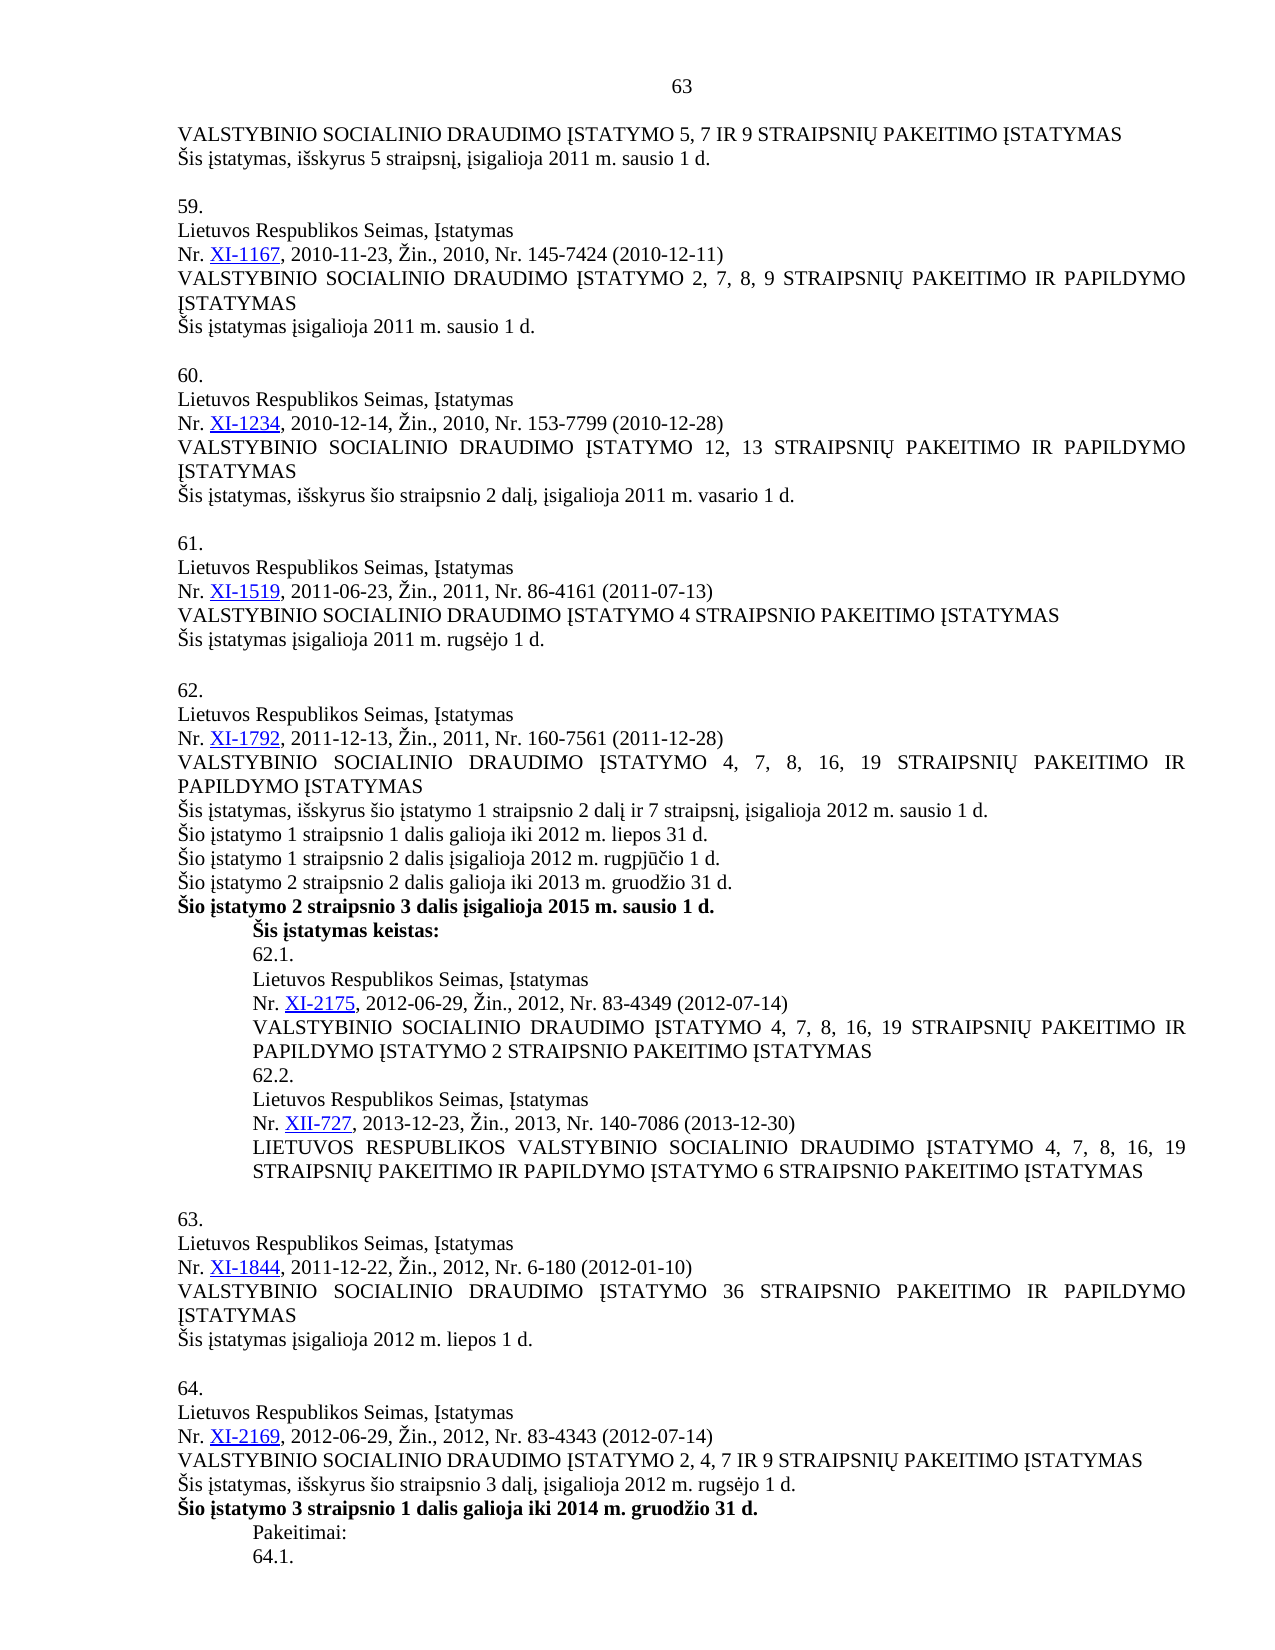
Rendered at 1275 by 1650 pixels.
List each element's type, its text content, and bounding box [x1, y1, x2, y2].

text Šis įstatymas įsigalioja 2011 m. rugsėjo 1 d. [177, 627, 1186, 651]
text Nr. XI-1519, 2011-06-23, Žin., 2011, Nr. 86-4161 (2011-07-13) [177, 579, 1186, 603]
text Nr. XI-2169, 2012-06-29, Žin., 2012, Nr. 83-4343 (2012-07-14) [177, 1424, 1186, 1448]
text Lietuvos Respublikos Seimas, Įstatymas [177, 966, 1186, 991]
text Lietuvos Respublikos Seimas, Įstatymas [177, 1087, 1186, 1111]
text Šio įstatymo 2 straipsnio 3 dalis įsigalioja 2015 m. sausio 1 d. [177, 894, 1186, 918]
text Šio įstatymo 2 straipsnio 2 dalis galioja iki 2013 m. gruodžio 31 d. [177, 870, 1186, 894]
text VALSTYBINIO SOCIALINIO DRAUDIMO ĮSTATYMO 2, 4, 7 IR 9 STRAIPSNIŲ PAKEITIMO ĮSTATYMAS [177, 1448, 1186, 1472]
text Nr. XI-1844, 2011-12-22, Žin., 2012, Nr. 6-180 (2012-01-10) [177, 1255, 1186, 1279]
text 59. [177, 194, 1186, 218]
text 62. [177, 678, 1186, 702]
text Nr. XI-1167, 2010-11-23, Žin., 2010, Nr. 145-7424 (2010-12-11) [177, 242, 1186, 266]
text 63. [177, 1207, 1186, 1231]
text Šio įstatymo 1 straipsnio 1 dalis galioja iki 2012 m. liepos 31 d. [177, 822, 1186, 846]
text Lietuvos Respublikos Seimas, Įstatymas [177, 218, 1186, 242]
text 60. [177, 363, 1186, 387]
text Šis įstatymas įsigalioja 2011 m. sausio 1 d. [177, 314, 1186, 338]
text Lietuvos Respublikos Seimas, Įstatymas [177, 1231, 1186, 1255]
text Šis įstatymas, išskyrus šio straipsnio 3 dalį, įsigalioja 2012 m. rugsėjo 1 d. [177, 1472, 1186, 1496]
text Šis įstatymas, išskyrus šio straipsnio 2 dalį, įsigalioja 2011 m. vasario 1 d. [177, 483, 1186, 507]
text Šis įstatymas, išskyrus 5 straipsnį, įsigalioja 2011 m. sausio 1 d. [177, 146, 1186, 170]
text Nr. XI-1234, 2010-12-14, Žin., 2010, Nr. 153-7799 (2010-12-28) [177, 411, 1186, 435]
text 62.2. [177, 1063, 1186, 1087]
text Nr. XI-1792, 2011-12-13, Žin., 2011, Nr. 160-7561 (2011-12-28) [177, 726, 1186, 750]
text VALSTYBINIO SOCIALINIO DRAUDIMO ĮSTATYMO 36 STRAIPSNIO PAKEITIMO IR PAPILDYMO ĮSTATYMAS [177, 1279, 1186, 1327]
text Pakeitimai: [177, 1520, 1186, 1544]
text Šis įstatymas, išskyrus šio įstatymo 1 straipsnio 2 dalį ir 7 straipsnį, įsigalioja 2012 m. sausio 1 d. [177, 798, 1186, 822]
text 62.1. [177, 942, 1186, 966]
text Lietuvos Respublikos Seimas, Įstatymas [177, 702, 1186, 726]
text Lietuvos Respublikos Seimas, Įstatymas [177, 387, 1186, 411]
text VALSTYBINIO SOCIALINIO DRAUDIMO ĮSTATYMO 2, 7, 8, 9 STRAIPSNIŲ PAKEITIMO IR PAPILDYMO ĮSTATYMAS [177, 266, 1186, 314]
text 64. [177, 1376, 1186, 1399]
text Nr. XI-2175, 2012-06-29, Žin., 2012, Nr. 83-4349 (2012-07-14) [177, 991, 1186, 1014]
text Lietuvos Respublikos Seimas, Įstatymas [177, 1399, 1186, 1424]
text LIETUVOS RESPUBLIKOS VALSTYBINIO SOCIALINIO DRAUDIMO ĮSTATYMO 4, 7, 8, 16, 19 STRAIPSNIŲ PAKEITIMO IR PAPILDYMO ĮSTATYMO 6 STRAIPSNIO PAKEITIMO ĮSTATYMAS [252, 1135, 1186, 1183]
text 64.1. [177, 1544, 1186, 1568]
text VALSTYBINIO SOCIALINIO DRAUDIMO ĮSTATYMO 4 STRAIPSNIO PAKEITIMO ĮSTATYMAS [177, 603, 1186, 627]
text VALSTYBINIO SOCIALINIO DRAUDIMO ĮSTATYMO 4, 7, 8, 16, 19 STRAIPSNIŲ PAKEITIMO IR PAPILDYMO ĮSTATYMAS [177, 750, 1186, 798]
text Lietuvos Respublikos Seimas, Įstatymas [177, 555, 1186, 579]
text VALSTYBINIO SOCIALINIO DRAUDIMO ĮSTATYMO 12, 13 STRAIPSNIŲ PAKEITIMO IR PAPILDYMO ĮSTATYMAS [177, 435, 1186, 483]
text 61. [177, 531, 1186, 555]
text VALSTYBINIO SOCIALINIO DRAUDIMO ĮSTATYMO 5, 7 IR 9 STRAIPSNIŲ PAKEITIMO ĮSTATYMAS [177, 122, 1186, 146]
text Šis įstatymas keistas: [177, 918, 1186, 942]
text Nr. XII-727, 2013-12-23, Žin., 2013, Nr. 140-7086 (2013-12-30) [177, 1111, 1186, 1135]
text Šio įstatymo 3 straipsnio 1 dalis galioja iki 2014 m. gruodžio 31 d. [177, 1496, 1187, 1520]
text Šis įstatymas įsigalioja 2012 m. liepos 1 d. [177, 1327, 1187, 1351]
text Šio įstatymo 1 straipsnio 2 dalis įsigalioja 2012 m. rugpjūčio 1 d. [177, 846, 1186, 870]
text VALSTYBINIO SOCIALINIO DRAUDIMO ĮSTATYMO 4, 7, 8, 16, 19 STRAIPSNIŲ PAKEITIMO IR PAPILDYMO ĮSTATYMO 2 STRAIPSNIO PAKEITIMO ĮSTATYMAS [252, 1014, 1186, 1063]
